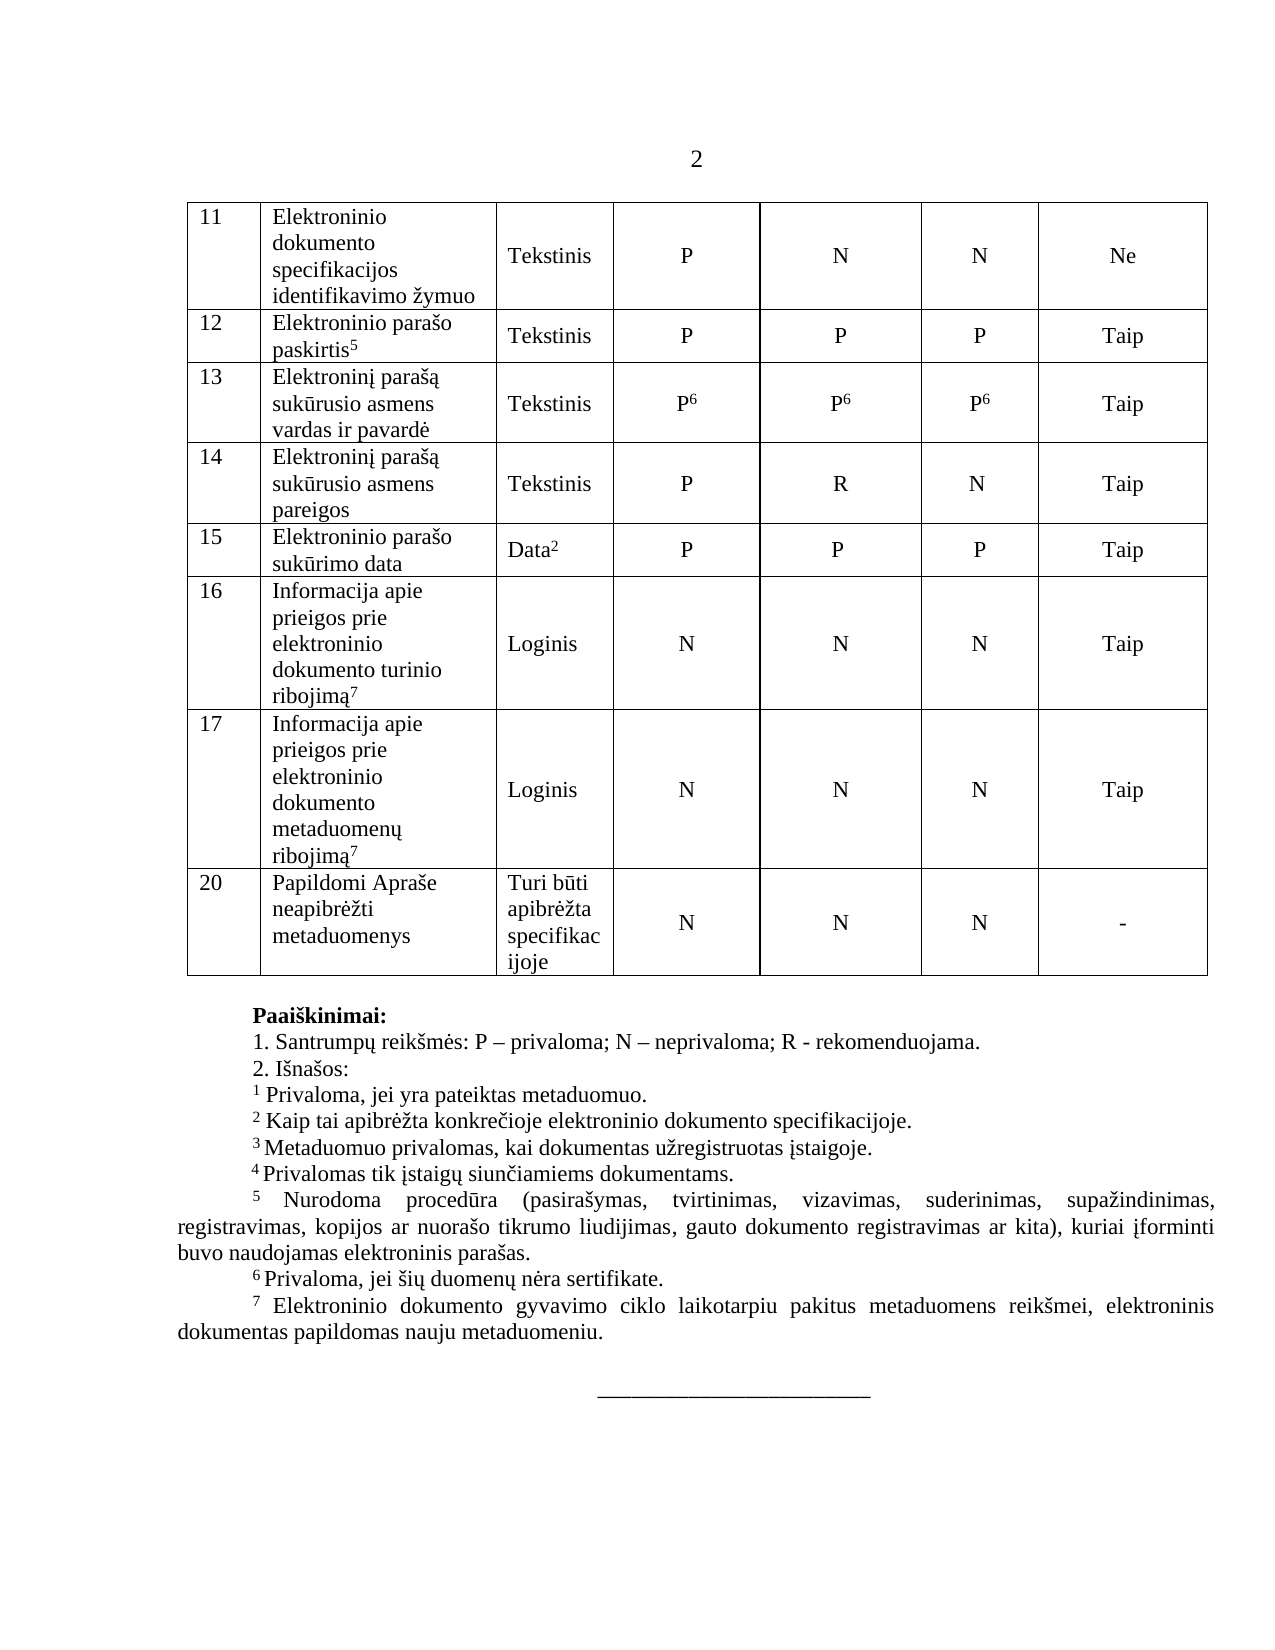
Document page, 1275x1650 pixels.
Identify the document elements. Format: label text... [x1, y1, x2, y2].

table_cell P [922, 524, 1038, 576]
table_cell 13 [188, 363, 260, 442]
table_cell N [614, 710, 759, 868]
table_cell 20 [188, 869, 260, 974]
table_cell Elektroninį parašą sukūrusio asmens vardas ir pavardė [261, 363, 496, 442]
table_cell Loginis [497, 710, 613, 868]
table_cell Taip [1039, 363, 1207, 442]
text 4 Privalomas tik įstaigų siunčiamiems dokumentams. [177, 1160, 1216, 1186]
text 1 Privaloma, jei yra pateiktas metaduomuo. [177, 1081, 1216, 1107]
text 2. Išnašos: [177, 1055, 1216, 1081]
table_cell Elektroninį parašą sukūrusio asmens pareigos [261, 443, 496, 522]
table_cell Tekstinis [497, 363, 613, 442]
table_cell P [761, 524, 921, 576]
table_cell Data2 [497, 524, 613, 576]
table_cell Elektroninio parašo paskirtis5 [261, 310, 496, 362]
table_cell R [761, 443, 921, 522]
text 2 [177, 144, 1216, 173]
table_cell N [614, 577, 759, 709]
table_cell 15 [188, 524, 260, 576]
table_header Tekstinis [497, 203, 613, 308]
text 2 Kaip tai apibrėžta konkrečioje elektroninio dokumento specifikacijoje. [177, 1107, 1216, 1134]
text Paaiškinimai: [177, 1002, 1216, 1028]
table_cell Tekstinis [497, 310, 613, 362]
table_cell P6 [761, 363, 921, 442]
table_cell Turi būti apibrėžta specifikacijoje [497, 869, 613, 974]
table_header 11 [188, 203, 260, 308]
table_cell N [614, 869, 759, 974]
table_cell Papildomi Apraše neapibrėžti metaduomenys [261, 869, 496, 974]
table_cell Tekstinis [497, 443, 613, 522]
table_cell Taip [1039, 710, 1207, 868]
text 1. Santrumpų reikšmės: P – privaloma; N – neprivaloma; R - rekomenduojama. [177, 1028, 1216, 1055]
table_cell P [614, 443, 759, 522]
table_cell N [761, 710, 921, 868]
text 7 Elektroninio dokumento gyvavimo ciklo laikotarpiu pakitus metaduomens reikšmei, elektroninis dokumentas papildomas nauju metaduomeniu. [177, 1292, 1216, 1344]
text ________________________ [177, 1373, 1216, 1401]
table_cell Taip [1039, 443, 1207, 522]
table_cell P [922, 310, 1038, 362]
table_cell 12 [188, 310, 260, 362]
table_cell Informacija apie prieigos prie elektroninio dokumento metaduomenų ribojimą7 [261, 710, 496, 868]
table_cell N [922, 577, 1038, 709]
table_cell P [761, 310, 921, 362]
table_cell Loginis [497, 577, 613, 709]
table_header Ne [1039, 203, 1207, 308]
table_cell 17 [188, 710, 260, 868]
table_cell 14 [188, 443, 260, 522]
table_cell N [922, 869, 1038, 974]
text 6 Privaloma, jei šių duomenų nėra sertifikate. [177, 1266, 1216, 1292]
table_cell Taip [1039, 310, 1207, 362]
table_cell N [922, 443, 1038, 522]
text 5 Nurodoma procedūra (pasirašymas, tvirtinimas, vizavimas, suderinimas, supažindinimas, registravimas, kopijos ar nuorašo tikrumo liudijimas, gauto dokumento registravimas ar kita), kuriai įforminti buvo naudojamas elektroninis parašas. [177, 1186, 1216, 1266]
table_header N [761, 203, 921, 308]
table_cell Informacija apie prieigos prie elektroninio dokumento turinio ribojimą7 [261, 577, 496, 709]
table_cell - [1039, 869, 1207, 974]
table_cell N [761, 869, 921, 974]
table_cell P6 [922, 363, 1038, 442]
table_cell Taip [1039, 524, 1207, 576]
table_cell Taip [1039, 577, 1207, 709]
table_cell N [922, 710, 1038, 868]
table_header Elektroninio dokumento specifikacijos identifikavimo žymuo [261, 203, 496, 308]
table_cell Elektroninio parašo sukūrimo data [261, 524, 496, 576]
table_header P [614, 203, 759, 308]
table_cell P6 [614, 363, 759, 442]
table_cell P [614, 310, 759, 362]
table_cell N [761, 577, 921, 709]
table_cell P [614, 524, 759, 576]
table_header N [922, 203, 1038, 308]
table_cell 16 [188, 577, 260, 709]
text 3 Metaduomuo privalomas, kai dokumentas užregistruotas įstaigoje. [177, 1134, 1216, 1160]
